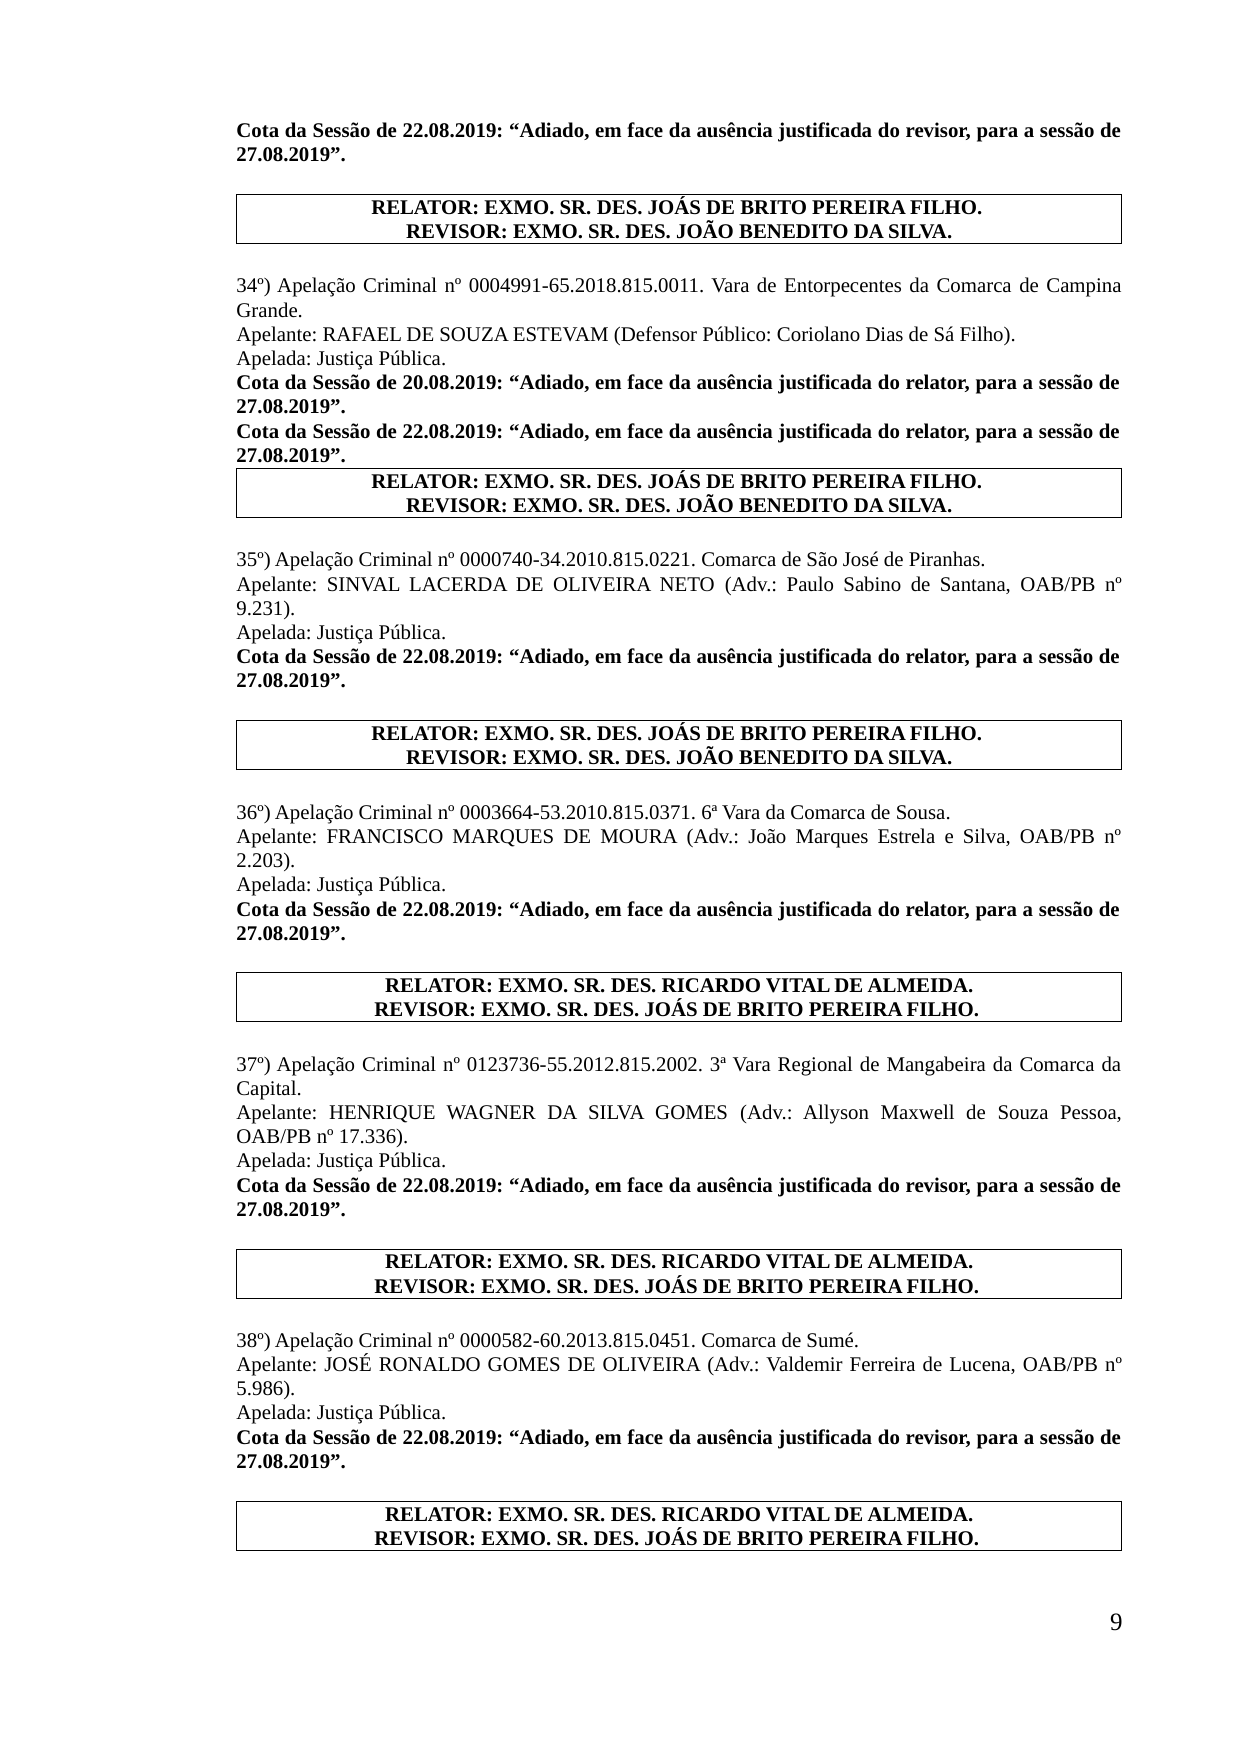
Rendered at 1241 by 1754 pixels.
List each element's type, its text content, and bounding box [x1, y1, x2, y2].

text REVISOR: EXMO. SR. DES. JOÃO BENEDITO DA SILVA. [237, 744, 1121, 769]
text REVISOR: EXMO. SR. DES. JOÁS DE BRITO PEREIRA FILHO. [237, 1525, 1121, 1550]
text RELATOR: EXMO. SR. DES. RICARDO VITAL DE ALMEIDA. [237, 1502, 1121, 1525]
text REVISOR: EXMO. SR. DES. JOÁS DE BRITO PEREIRA FILHO. [237, 1272, 1121, 1298]
text 38º) Apelação Criminal nº 0000582-60.2013.815.0451. Comarca de Sumé. [236, 1328, 1122, 1352]
text 35º) Apelação Criminal nº 0000740-34.2010.815.0221. Comarca de São José de Piranhas. [236, 547, 1122, 571]
text Apelante: RAFAEL DE SOUZA ESTEVAM (Defensor Público: Coriolano Dias de Sá Filho). [236, 322, 1122, 346]
text Cota da Sessão de 22.08.2019: “Adiado, em face da ausência justificada do revisor, para a sessão de 27.08.2019”. [236, 118, 1122, 166]
text Apelada: Justiça Pública. [236, 619, 1122, 644]
text REVISOR: EXMO. SR. DES. JOÃO BENEDITO DA SILVA. [237, 492, 1121, 517]
text Apelada: Justiça Pública. [236, 1400, 1122, 1424]
text Cota da Sessão de 22.08.2019: “Adiado, em face da ausência justificada do relator, para a sessão de 27.08.2019”. [236, 896, 1122, 944]
text RELATOR: EXMO. SR. DES. JOÁS DE BRITO PEREIRA FILHO. [237, 195, 1121, 218]
text 37º) Apelação Criminal nº 0123736-55.2012.815.2002. 3ª Vara Regional de Mangabeira da Comarca da Capital. [236, 1052, 1122, 1100]
text Cota da Sessão de 22.08.2019: “Adiado, em face da ausência justificada do relator, para a sessão de 27.08.2019”. [236, 644, 1122, 692]
text REVISOR: EXMO. SR. DES. JOÁS DE BRITO PEREIRA FILHO. [237, 996, 1121, 1021]
text 34º) Apelação Criminal nº 0004991-65.2018.815.0011. Vara de Entorpecentes da Comarca de Campina Grande. [236, 273, 1122, 322]
text Apelante: SINVAL LACERDA DE OLIVEIRA NETO (Adv.: Paulo Sabino de Santana, OAB/PB nº 9.231). [236, 571, 1122, 619]
text Cota da Sessão de 22.08.2019: “Adiado, em face da ausência justificada do relator, para a sessão de 27.08.2019”. [236, 419, 1122, 467]
text 36º) Apelação Criminal nº 0003664-53.2010.815.0371. 6ª Vara da Comarca de Sousa. [236, 799, 1122, 824]
text Apelante: HENRIQUE WAGNER DA SILVA GOMES (Adv.: Allyson Maxwell de Souza Pessoa, OAB/PB nº 17.336). [236, 1100, 1122, 1148]
text Cota da Sessão de 20.08.2019: “Adiado, em face da ausência justificada do relator, para a sessão de 27.08.2019”. [236, 370, 1122, 418]
text Cota da Sessão de 22.08.2019: “Adiado, em face da ausência justificada do revisor, para a sessão de 27.08.2019”. [236, 1425, 1122, 1473]
text Apelante: JOSÉ RONALDO GOMES DE OLIVEIRA (Adv.: Valdemir Ferreira de Lucena, OAB/PB nº 5.986). [236, 1352, 1122, 1400]
text RELATOR: EXMO. SR. DES. JOÁS DE BRITO PEREIRA FILHO. [237, 469, 1121, 492]
text Apelada: Justiça Pública. [236, 1148, 1122, 1172]
text Apelante: FRANCISCO MARQUES DE MOURA (Adv.: João Marques Estrela e Silva, OAB/PB nº 2.203). [236, 824, 1122, 872]
text RELATOR: EXMO. SR. DES. JOÁS DE BRITO PEREIRA FILHO. [237, 721, 1121, 744]
text Apelada: Justiça Pública. [236, 872, 1122, 896]
text Apelada: Justiça Pública. [236, 346, 1122, 370]
text RELATOR: EXMO. SR. DES. RICARDO VITAL DE ALMEIDA. [237, 1250, 1121, 1272]
text REVISOR: EXMO. SR. DES. JOÃO BENEDITO DA SILVA. [237, 218, 1121, 243]
text Cota da Sessão de 22.08.2019: “Adiado, em face da ausência justificada do revisor, para a sessão de 27.08.2019”. [236, 1173, 1122, 1221]
text RELATOR: EXMO. SR. DES. RICARDO VITAL DE ALMEIDA. [237, 973, 1121, 996]
